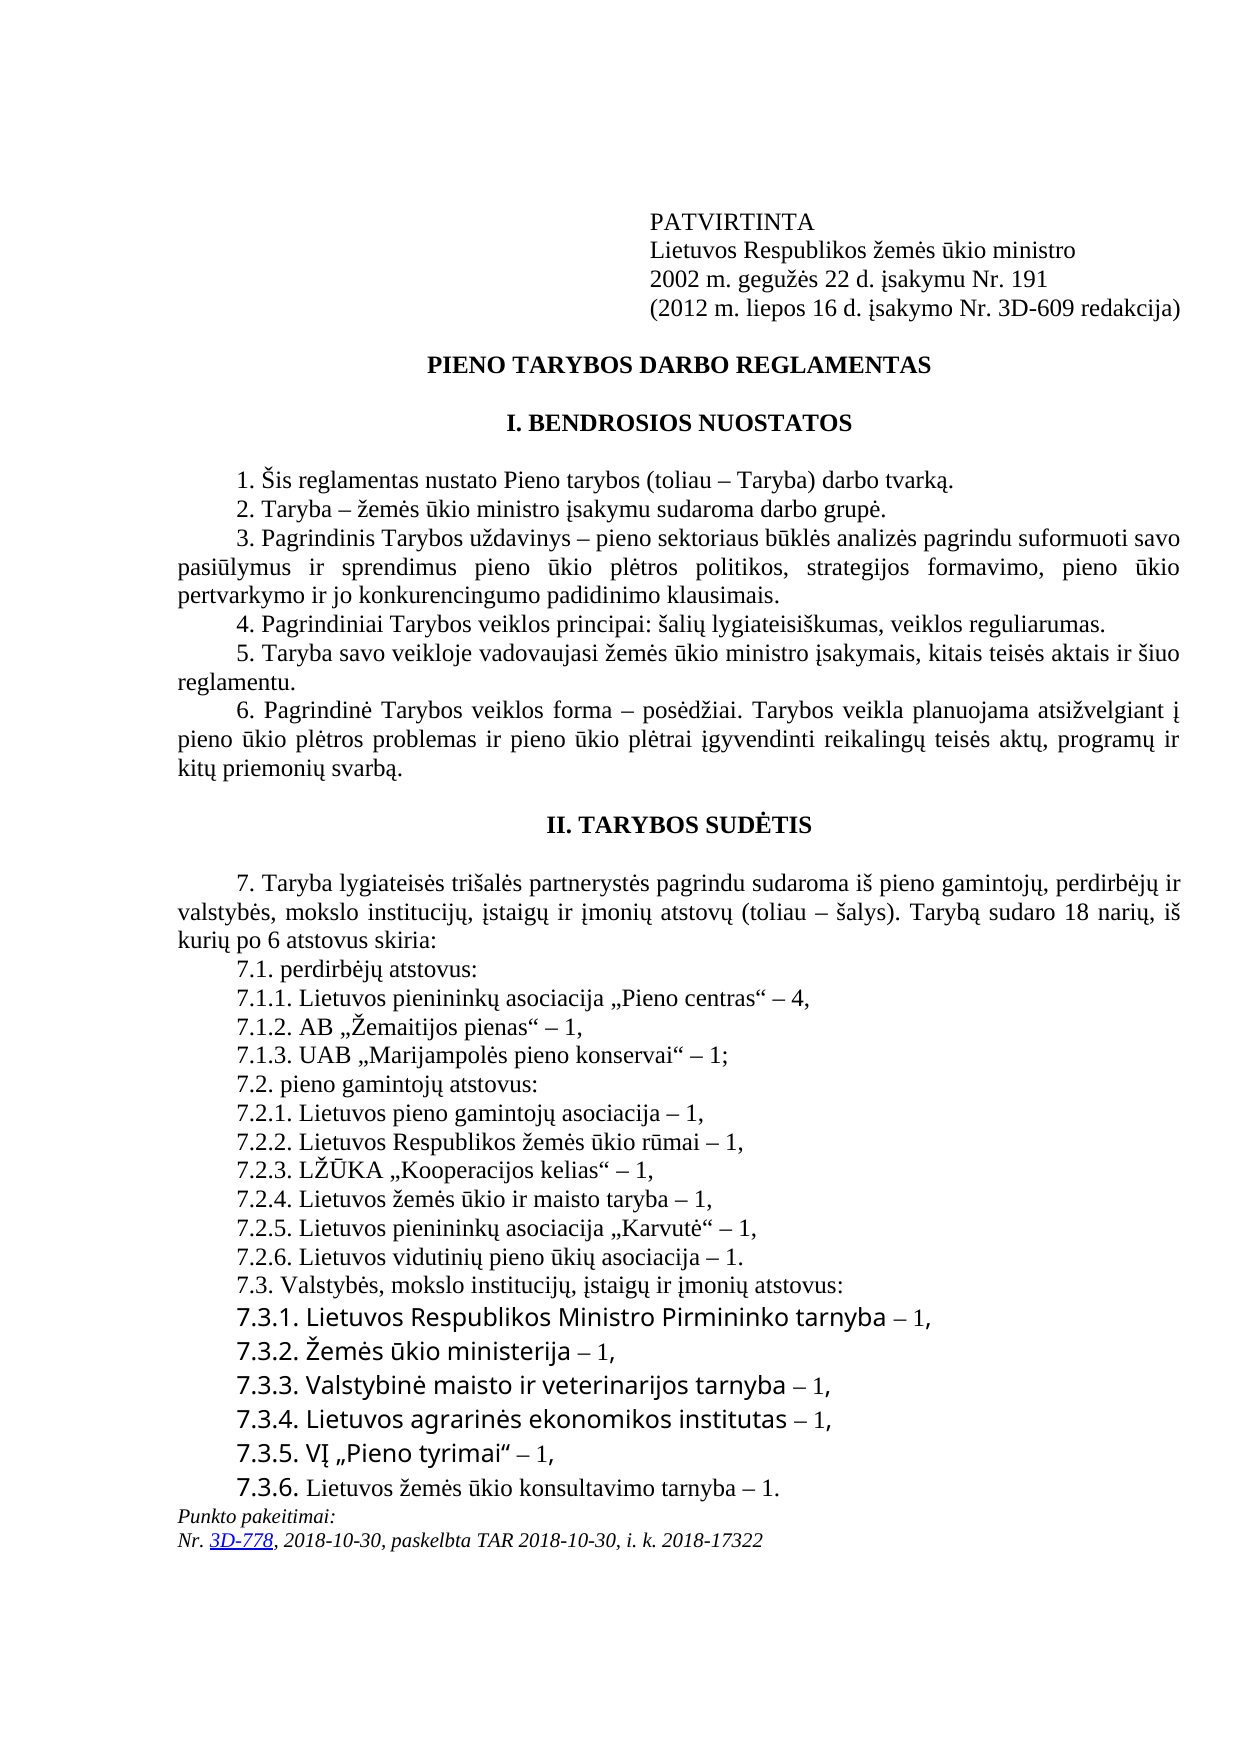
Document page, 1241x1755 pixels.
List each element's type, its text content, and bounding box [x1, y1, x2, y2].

text 7.2.5. Lietuvos pienininkų asociacija „Karvutė“ – 1, [177, 1213, 1181, 1242]
text 4. Pagrindiniai Tarybos veiklos principai: šalių lygiateisiškumas, veiklos reguliarumas. [177, 609, 1181, 638]
text 2. Taryba – žemės ūkio ministro įsakymu sudaroma darbo grupė. [177, 494, 1181, 523]
text 7.1. perdirbėjų atstovus: [177, 954, 1181, 983]
text 7.3.3. Valstybinė maisto ir veterinarijos tarnyba – 1, [177, 1367, 1181, 1401]
text 7.2.6. Lietuvos vidutinių pieno ūkių asociacija – 1. [177, 1242, 1181, 1270]
text Punkto pakeitimai: [177, 1503, 1181, 1528]
text PATVIRTINTA [649, 207, 1181, 235]
text I. BENDROSIOS NUOSTATOS [177, 408, 1181, 437]
text 7.2.3. LŽŪKA „Kooperacijos kelias“ – 1, [177, 1155, 1181, 1184]
text 7.3.5. VĮ „Pieno tyrimai“ – 1, [177, 1435, 1181, 1469]
text 7.3. Valstybės, mokslo institucijų, įstaigų ir įmonių atstovus: [177, 1270, 1181, 1299]
text 7.2.4. Lietuvos žemės ūkio ir maisto taryba – 1, [177, 1184, 1181, 1213]
text 7.2.1. Lietuvos pieno gamintojų asociacija – 1, [177, 1098, 1181, 1127]
text 7. Taryba lygiateisės trišalės partnerystės pagrindu sudaroma iš pieno gamintojų, perdirbėjų ir valstybės, mokslo institucijų, įstaigų ir įmonių atstovų (toliau – šalys). Tarybą sudaro 18 narių, iš kurių po 6 atstovus skiria: [177, 868, 1181, 954]
text 7.1.1. Lietuvos pienininkų asociacija „Pieno centras“ – 4, [177, 983, 1181, 1012]
text 7.2.2. Lietuvos Respublikos žemės ūkio rūmai – 1, [177, 1127, 1181, 1155]
text 7.3.4. Lietuvos agrarinės ekonomikos institutas – 1, [177, 1401, 1181, 1435]
text PIENO TARYBOS DARBO REGLAMENTAS [177, 350, 1181, 379]
text 7.1.2. AB „Žemaitijos pienas“ – 1, [177, 1012, 1181, 1040]
text 5. Taryba savo veikloje vadovaujasi žemės ūkio ministro įsakymais, kitais teisės aktais ir šiuo reglamentu. [177, 638, 1181, 695]
text 2002 m. gegužės 22 d. įsakymu Nr. 191 [649, 264, 1181, 293]
text II. TARYBOS SUDĖTIS [177, 810, 1181, 839]
text 1. Šis reglamentas nustato Pieno tarybos (toliau – Taryba) darbo tvarką. [177, 465, 1181, 494]
text 7.3.2. Žemės ūkio ministerija – 1, [177, 1333, 1181, 1367]
text 7.3.6. Lietuvos žemės ūkio konsultavimo tarnyba – 1. [177, 1469, 1181, 1503]
text 7.2. pieno gamintojų atstovus: [177, 1069, 1181, 1098]
text 7.3.1. Lietuvos Respublikos Ministro Pirmininko tarnyba – 1, [177, 1299, 1181, 1333]
text 3. Pagrindinis Tarybos uždavinys – pieno sektoriaus būklės analizės pagrindu suformuoti savo pasiūlymus ir sprendimus pieno ūkio plėtros politikos, strategijos formavimo, pieno ūkio pertvarkymo ir jo konkurencingumo padidinimo klausimais. [177, 523, 1181, 609]
text 7.1.3. UAB „Marijampolės pieno konservai“ – 1; [177, 1040, 1181, 1069]
text 6. Pagrindinė Tarybos veiklos forma – posėdžiai. Tarybos veikla planuojama atsižvelgiant į pieno ūkio plėtros problemas ir pieno ūkio plėtrai įgyvendinti reikalingų teisės aktų, programų ir kitų priemonių svarbą. [177, 695, 1181, 782]
text (2012 m. liepos 16 d. įsakymo Nr. 3D-609 redakcija) [649, 293, 1181, 322]
text Lietuvos Respublikos žemės ūkio ministro [649, 235, 1181, 264]
text Nr. 3D-778, 2018-10-30, paskelbta TAR 2018-10-30, i. k. 2018-17322 [177, 1528, 1181, 1552]
